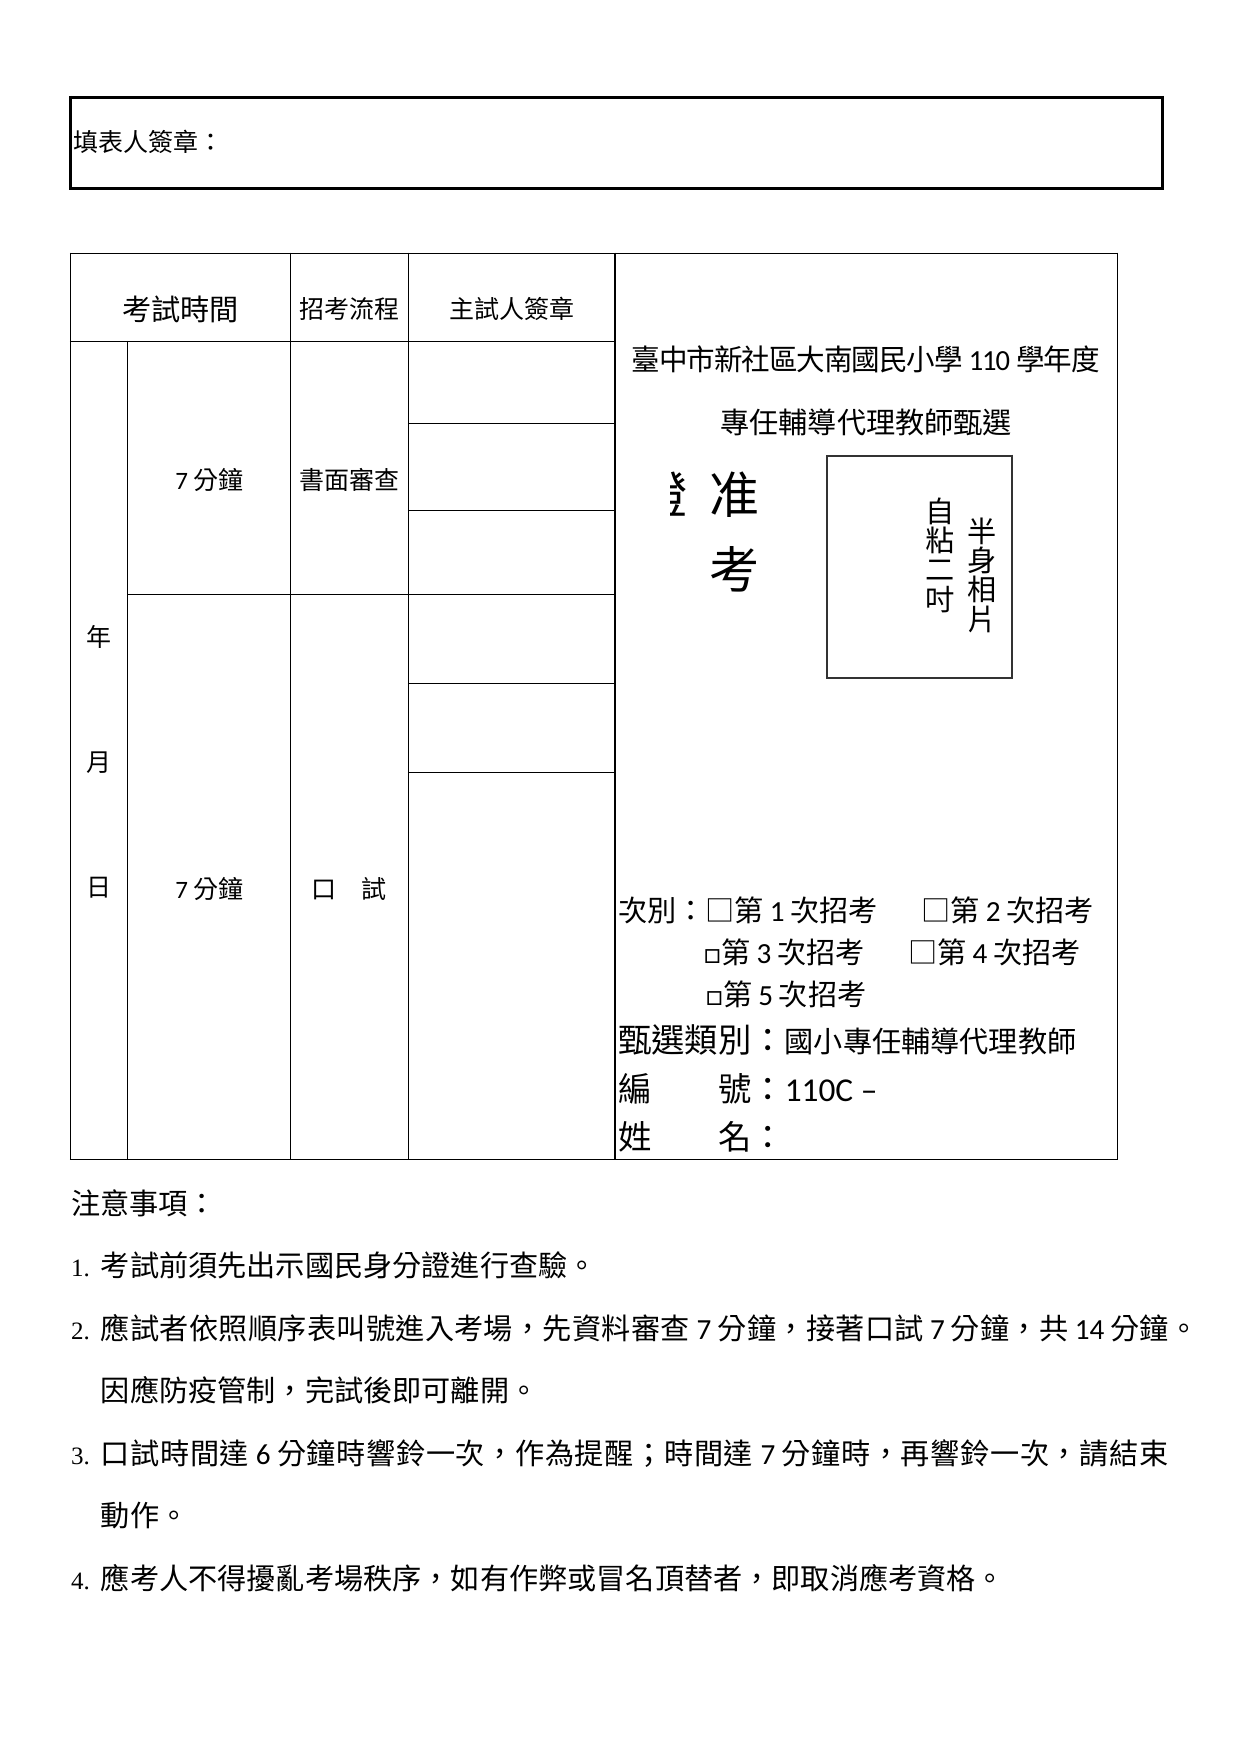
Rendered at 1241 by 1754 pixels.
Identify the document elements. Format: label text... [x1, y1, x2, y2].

table_cell 7分鐘 [128, 342, 290, 594]
table_header 主試人簽章 [409, 254, 614, 341]
table_cell [409, 342, 614, 423]
table_header 考試時間 [71, 254, 290, 341]
table_cell [409, 773, 614, 1159]
table_cell [409, 511, 614, 594]
list 應考人不得擾亂考場秩序，如有作弊或冒名頂替者，即取消應考資格。 [71, 1535, 1169, 1597]
list 口試時間達6分鐘時響鈴一次，作為提醒；時間達7分鐘時，再響鈴一次，請結束動作。 [71, 1410, 1169, 1535]
table_cell 填表人簽章： 填表日期：民國110年 月 日 [72, 99, 1161, 187]
list 應試者依照順序表叫號進入考場，先資料審查7分鐘，接著口試7分鐘，共14分鐘。因應防疫管制，完試後即可離開。 [71, 1285, 1169, 1410]
table_header 招考流程 [291, 254, 408, 341]
table_cell [409, 424, 614, 509]
table_cell [409, 595, 614, 683]
text 注意事項： [71, 1160, 1169, 1222]
table_header 臺中市新社區大南國民小學110學年度 專任輔導代理教師甄選 次別：□第1次招考 □第2次招考 □第3次招考 □第4次招考 □第5次招考 甄選類別：國小專任輔導代理教師 編 號：110C – 姓 名： [616, 254, 1117, 1159]
table_cell 口 試 [291, 595, 408, 1159]
table_cell [409, 684, 614, 772]
table_cell 年 月 日 [71, 342, 127, 1159]
list 考試前須先出示國民身分證進行查驗。 [71, 1222, 1169, 1285]
table_cell 書面審查 [291, 342, 408, 594]
table_cell 7分鐘 [128, 595, 290, 1159]
